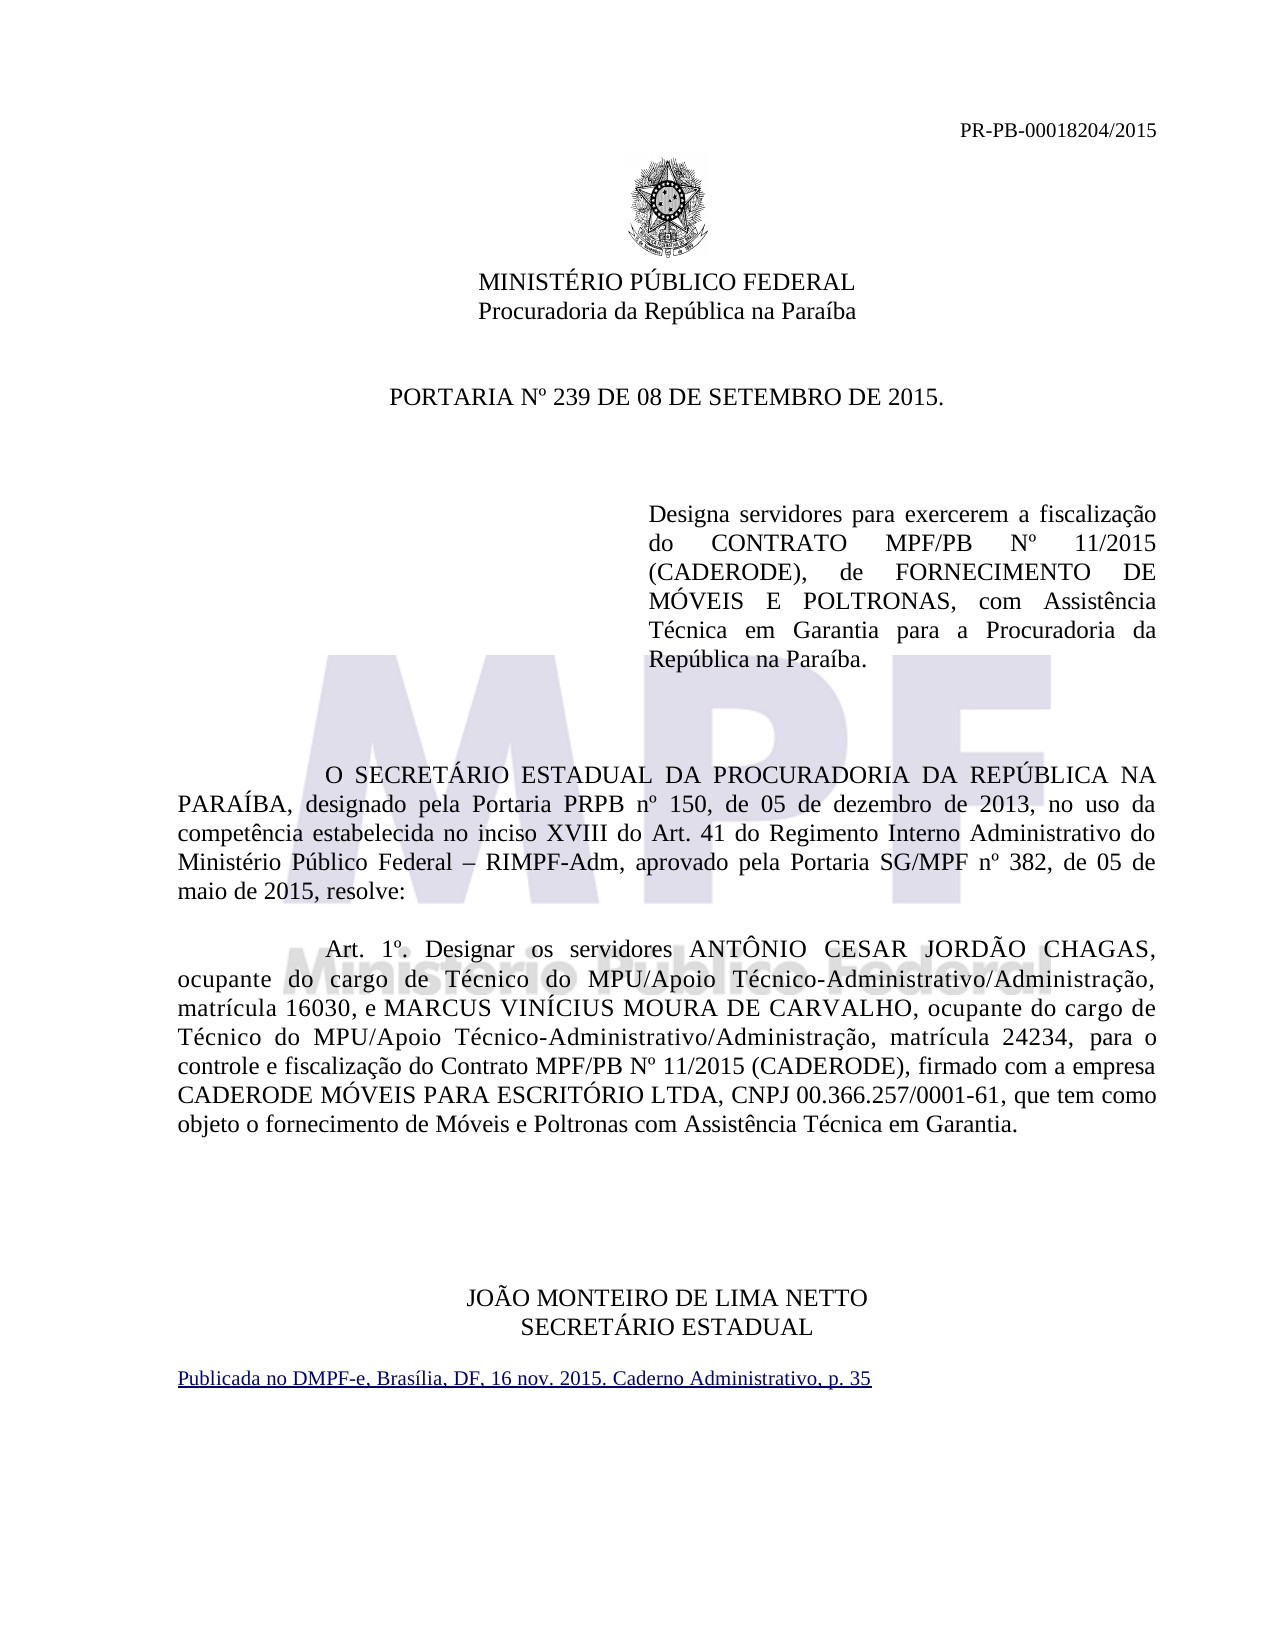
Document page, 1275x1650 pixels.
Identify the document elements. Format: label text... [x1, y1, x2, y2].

text SECRETÁRIO ESTADUAL [177, 1312, 1157, 1341]
text JOÃO MONTEIRO DE LIMA NETTO [177, 1283, 1157, 1312]
picture [283, 905, 1051, 934]
text Designa servidores para exercerem a fiscalização do CONTRATO MPF/PB Nº 11/2015 (CADERODE), de FORNECIMENTO DE MÓVEIS E POLTRONAS, com Assistência Técnica em Garantia para a Procuradoria da República na Paraíba. [648, 498, 1157, 673]
text Publicada no DMPF-e, Brasília, DF, 16 nov. 2015. Caderno Administrativo, p. 35 [177, 1365, 1157, 1389]
text Art. 1º. Designar os servidores ANTÔNIO CESAR JORDÃO CHAGAS, ocupante do cargo de Técnico do MPU/Apoio Técnico-Administrativo/Administração, matrícula 16030, e MARCUS VINÍCIUS MOURA DE CARVALHO, ocupante do cargo de Técnico do MPU/Apoio Técnico-Administrativo/Administração, matrícula 24234, para o controle e fiscalização do Contrato MPF/PB Nº 11/2015 (CADERODE), firmado com a empresa CADERODE MÓVEIS PARA ESCRITÓRIO LTDA, CNPJ 00.366.257/0001-61, que tem como objeto o fornecimento de Móveis e Poltronas com Assistência Técnica em Garantia. [177, 934, 1157, 1138]
text Procuradoria da República na Paraíba [177, 296, 1157, 325]
text PR-PB-00018204/2015 [177, 118, 1157, 142]
text PORTARIA Nº 239 DE 08 DE SETEMBRO DE 2015. [177, 382, 1157, 411]
text O SECRETÁRIO ESTADUAL DA PROCURADORIA DA REPÚBLICA NA PARAÍBA, designado pela Portaria PRPB nº 150, de 05 de dezembro de 2013, no uso da competência estabelecida no inciso XVIII do Art. 41 do Regimento Interno Administrativo do Ministério Público Federal – RIMPF-Adm, aprovado pela Portaria SG/MPF nº 382, de 05 de maio de 2015, resolve: [177, 760, 1157, 905]
picture [625, 151, 709, 258]
picture [283, 655, 1051, 760]
text MINISTÉRIO PÚBLICO FEDERAL [177, 267, 1157, 296]
